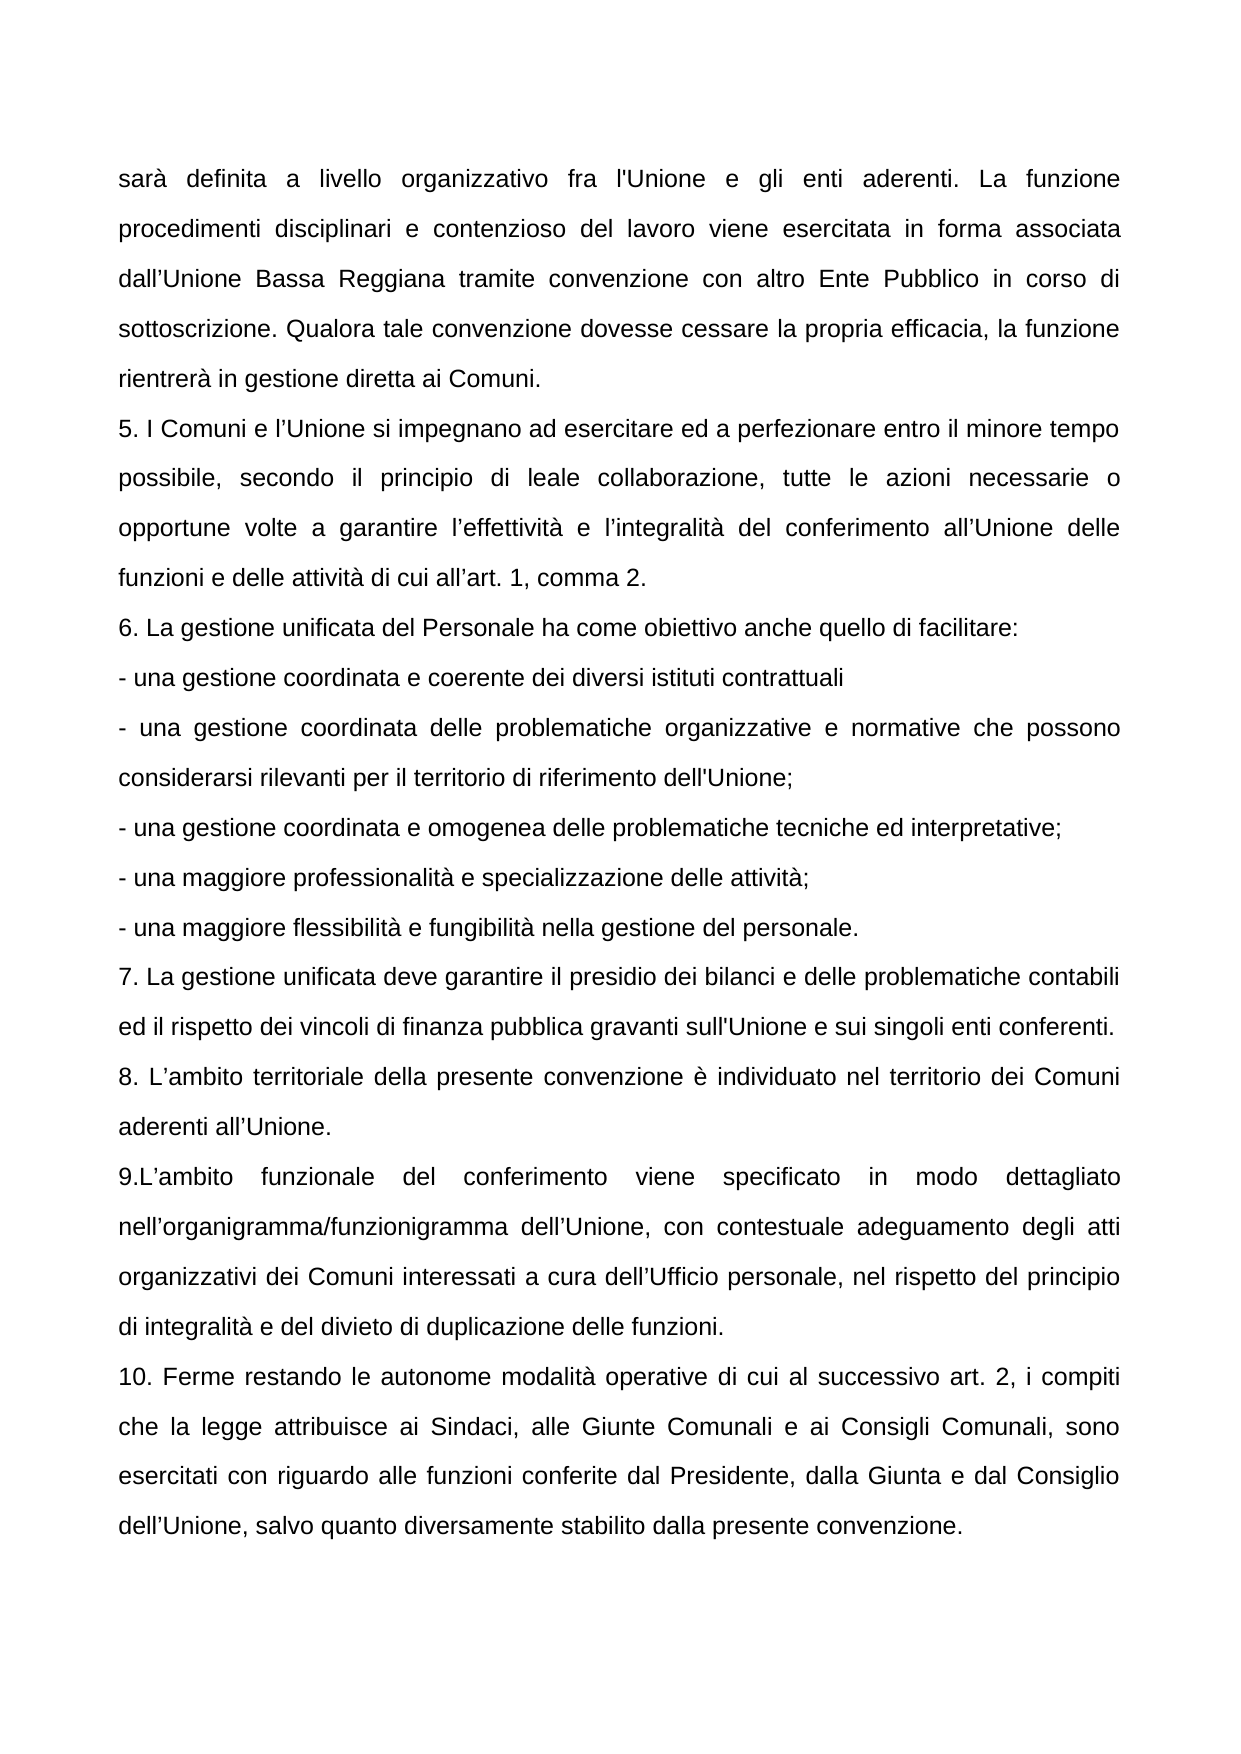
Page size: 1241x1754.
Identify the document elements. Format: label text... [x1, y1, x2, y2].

text - una maggiore flessibilità e fungibilità nella gestione del personale. [118, 896, 1122, 946]
text sarà definita a livello organizzativo fra l'Unione e gli enti aderenti. La funzione procedimenti disciplinari e contenzioso del lavoro viene esercitata in forma associata dall’Unione Bassa Reggiana tramite convenzione con altro Ente Pubblico in corso di sottoscrizione. Qualora tale convenzione dovesse cessare la propria efficacia, la funzione rientrerà in gestione diretta ai Comuni. [118, 148, 1122, 397]
text 5. I Comuni e l’Unione si impegnano ad esercitare ed a perfezionare entro il minore tempo possibile, secondo il principio di leale collaborazione, tutte le azioni necessarie o opportune volte a garantire l’effettività e l’integralità del conferimento all’Unione delle funzioni e delle attività di cui all’art. 1, comma 2. [118, 397, 1122, 597]
text 9.L’ambito funzionale del conferimento viene specificato in modo dettagliato nell’organigramma/funzionigramma dell’Unione, con contestuale adeguamento degli atti organizzativi dei Comuni interessati a cura dell’Ufficio personale, nel rispetto del principio di integralità e del divieto di duplicazione delle funzioni. [118, 1146, 1122, 1345]
text - una gestione coordinata delle problematiche organizzative e normative che possono considerarsi rilevanti per il territorio di riferimento dell'Unione; [118, 696, 1122, 796]
text 8. L’ambito territoriale della presente convenzione è individuato nel territorio dei Comuni aderenti all’Unione. [118, 1046, 1122, 1146]
text 10. Ferme restando le autonome modalità operative di cui al successivo art. 2, i compiti che la legge attribuisce ai Sindaci, alle Giunte Comunali e ai Consigli Comunali, sono esercitati con riguardo alle funzioni conferite dal Presidente, dalla Giunta e dal Consiglio dell’Unione, salvo quanto diversamente stabilito dalla presente convenzione. [118, 1345, 1122, 1545]
text - una gestione coordinata e omogenea delle problematiche tecniche ed interpretative; [118, 796, 1122, 846]
text - una maggiore professionalità e specializzazione delle attività; [118, 846, 1122, 896]
text 6. La gestione unificata del Personale ha come obiettivo anche quello di facilitare: [118, 597, 1122, 647]
text - una gestione coordinata e coerente dei diversi istituti contrattuali [118, 647, 1122, 696]
text 7. La gestione unificata deve garantire il presidio dei bilanci e delle problematiche contabili ed il rispetto dei vincoli di finanza pubblica gravanti sull'Unione e sui singoli enti conferenti. [118, 946, 1122, 1046]
